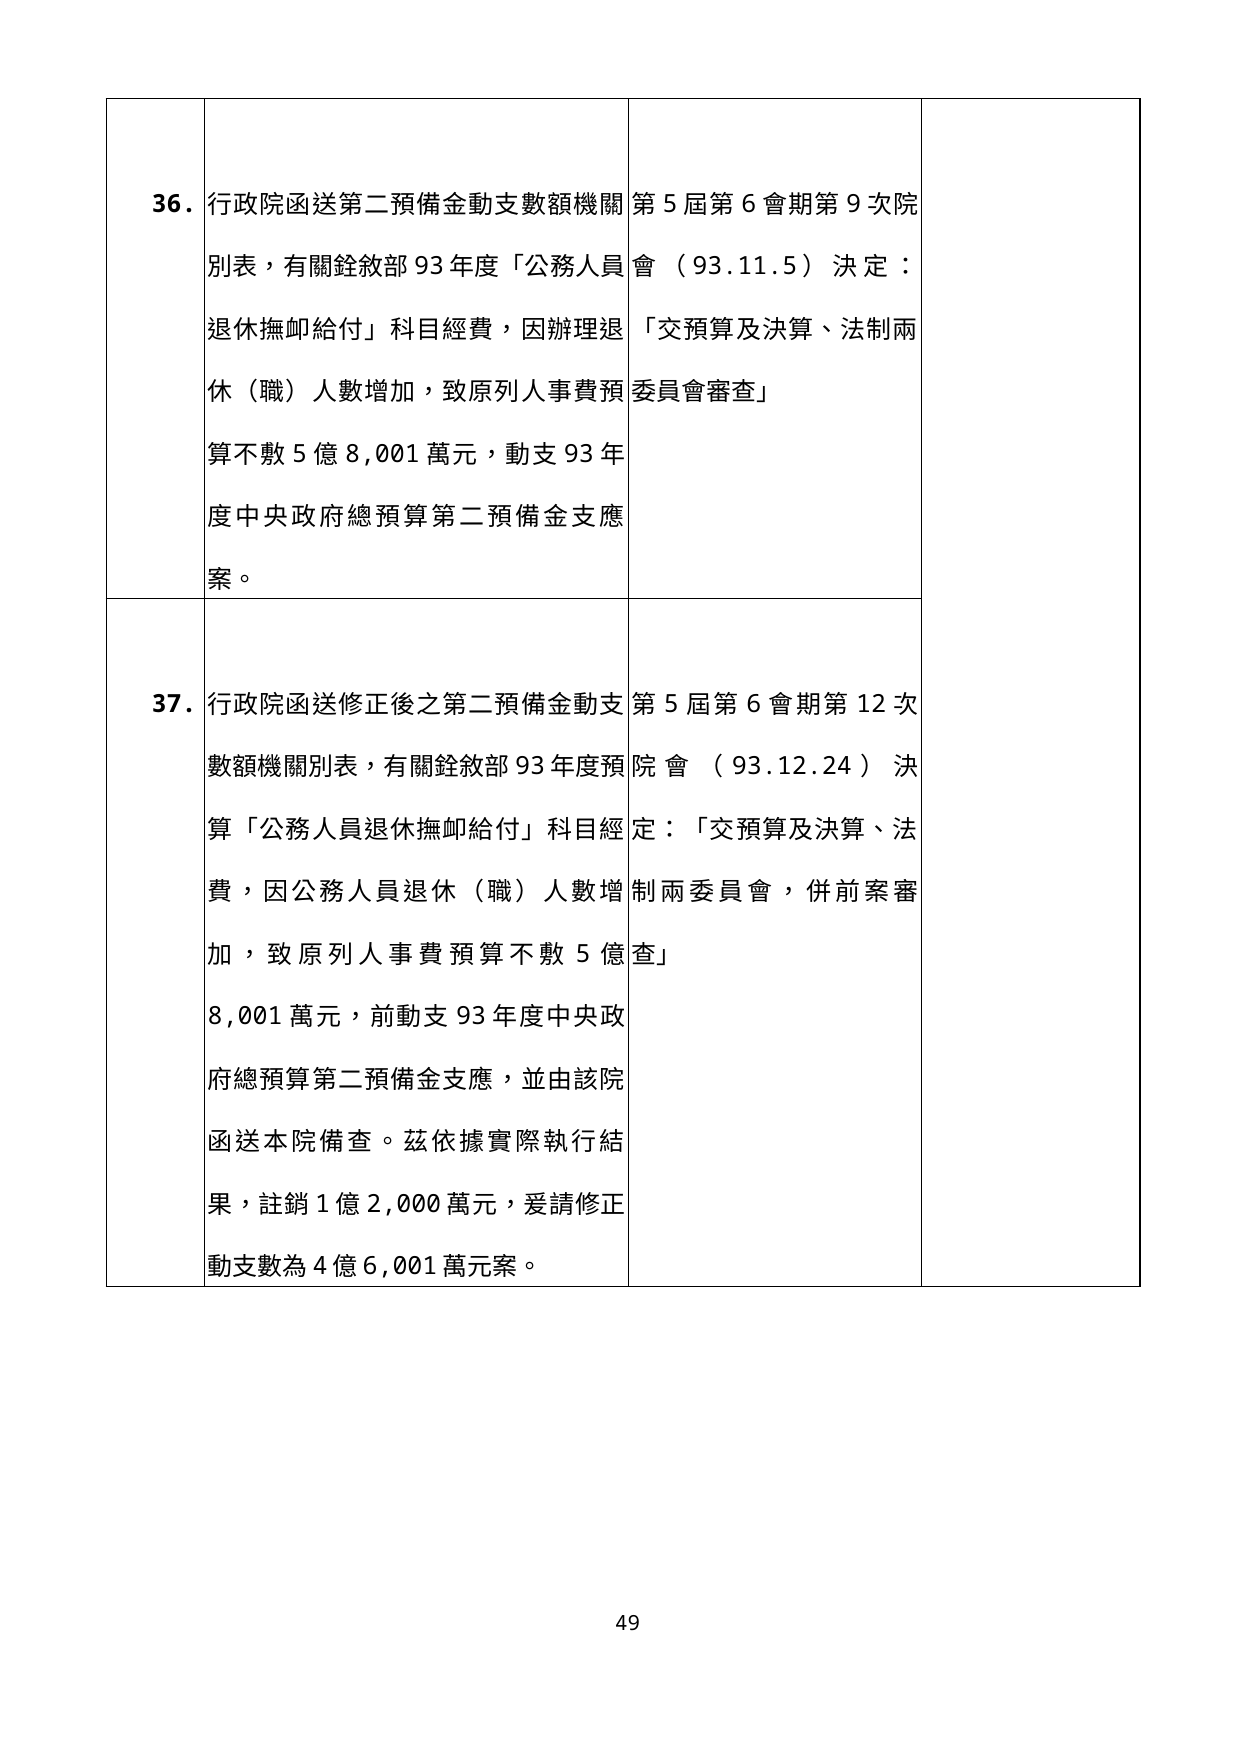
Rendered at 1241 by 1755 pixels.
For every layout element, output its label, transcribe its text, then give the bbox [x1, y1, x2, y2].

table_cell [922, 99, 1139, 1286]
table_cell 第5屆第6會期第9次院會（93.11.5）決定：「交預算及決算、法制兩委員會審查」 [629, 99, 921, 598]
table_cell [107, 599, 204, 1286]
table_cell 行政院函送修正後之第二預備金動支數額機關別表，有關銓敘部93年度預算「公務人員退休撫卹給付」科目經費，因公務人員退休（職）人數增加，致原列人事費預算不敷5億8,001萬元，前動支93年度中央政府總預算第二預備金支應，並由該院函送本院備查。茲依據實際執行結果，註銷1億2,000萬元，爰請修正動支數為4億6,001萬元案。 [205, 599, 628, 1286]
table_cell 第5屆第6會期第12次院會（93.12.24）決定：「交預算及決算、法制兩委員會，併前案審查」 [629, 599, 921, 1286]
table_cell [107, 99, 204, 598]
table_cell 行政院函送第二預備金動支數額機關別表，有關銓敘部93年度「公務人員退休撫卹給付」科目經費，因辦理退休（職）人數增加，致原列人事費預算不敷5億8,001萬元，動支93年度中央政府總預算第二預備金支應案。 [205, 99, 628, 598]
